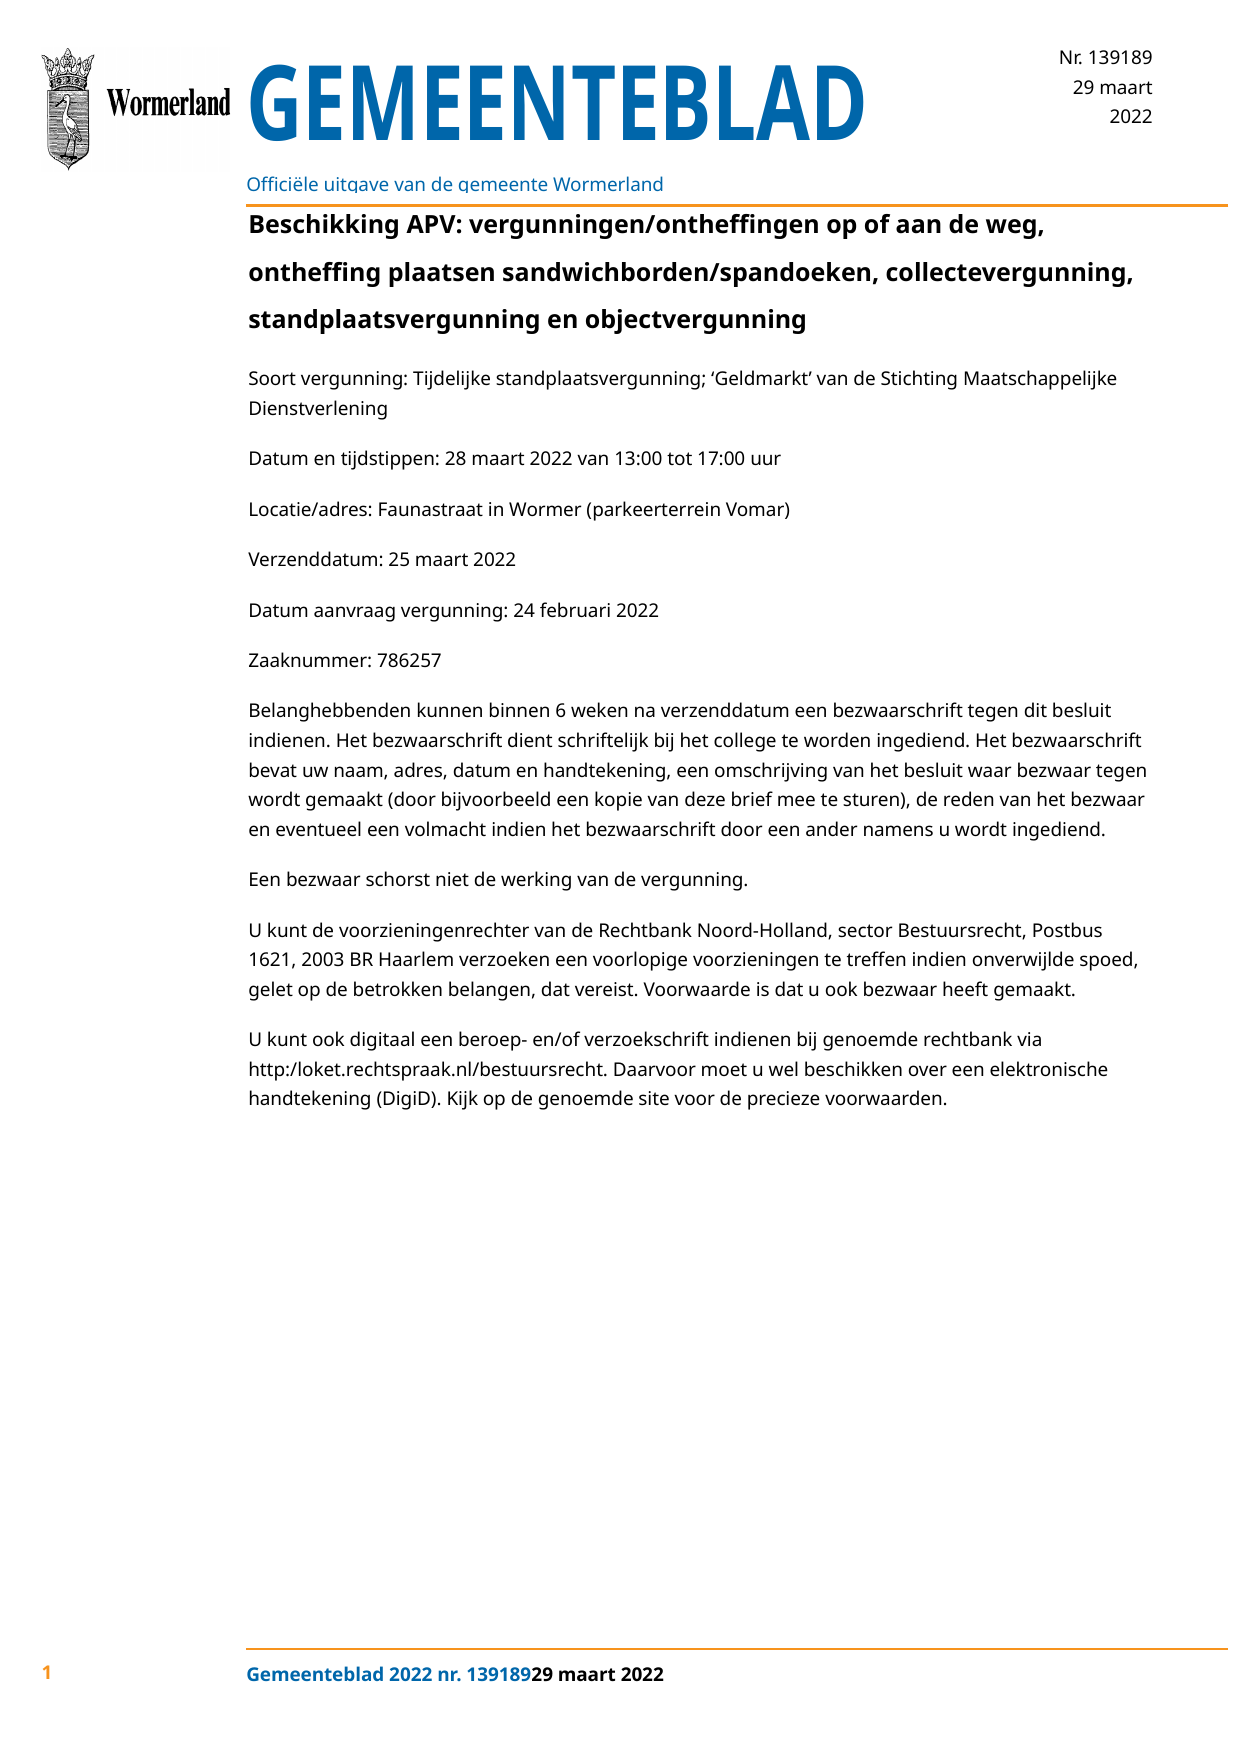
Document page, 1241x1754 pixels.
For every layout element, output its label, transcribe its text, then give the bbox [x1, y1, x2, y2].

text Locatie/adres: Faunastraat in Wormer (parkeerterrein Vomar) [248, 496, 1152, 522]
text Zaaknummer: 786257 [248, 647, 1152, 673]
text Verzenddatum: 25 maart 2022 [248, 546, 1152, 572]
picture [41, 47, 231, 172]
text Belanghebbenden kunnen binnen 6 weken na verzenddatum een bezwaarschrift tegen dit besluit indienen. Het bezwaarschrift dient schriftelijk bij het college te worden ingediend. Het bezwaarschrift bevat uw naam, adres, datum en handtekening, een omschrijving van het besluit waar bezwaar tegen wordt gemaakt (door bijvoorbeeld een kopie van deze brief mee te sturen), de reden van het bezwaar en eventueel een volmacht indien het bezwaarschrift door een ander namens u wordt ingediend. [248, 698, 1152, 842]
text Soort vergunning: Tijdelijke standplaatsvergunning; ‘Geldmarkt’ van de Stichting Maatschappelijke Dienstverlening [248, 366, 1152, 421]
text U kunt de voorzieningenrechter van de Rechtbank Noord-Holland, sector Bestuursrecht, Postbus 1621, 2003 BR Haarlem verzoeken een voorlopige voorzieningen te treffen indien onverwijlde spoed, gelet op de betrokken belangen, dat vereist. Voorwaarde is dat u ook bezwaar heeft gemaakt. [248, 917, 1152, 1002]
text Datum aanvraag vergunning: 24 februari 2022 [248, 597, 1152, 622]
text Datum en tijdstippen: 28 maart 2022 van 13:00 tot 17:00 uur [248, 446, 1152, 471]
text U kunt ook digitaal een beroep- en/of verzoekschrift indienen bij genoemde rechtbank via http:/loket.rechtspraak.nl/bestuursrecht. Daarvoor moet u wel beschikken over een elektronische handtekening (DigiD). Kijk op de genoemde site voor de precieze voorwaarden. [248, 1026, 1152, 1111]
text Beschikking APV: vergunningen/ontheffingen op of aan de weg, ontheffing plaatsen sandwichborden/spandoeken, collectevergunning, standplaatsvergunning en objectvergunning [248, 207, 1152, 336]
text Een bezwaar schorst niet de werking van de vergunning. [248, 866, 1152, 892]
